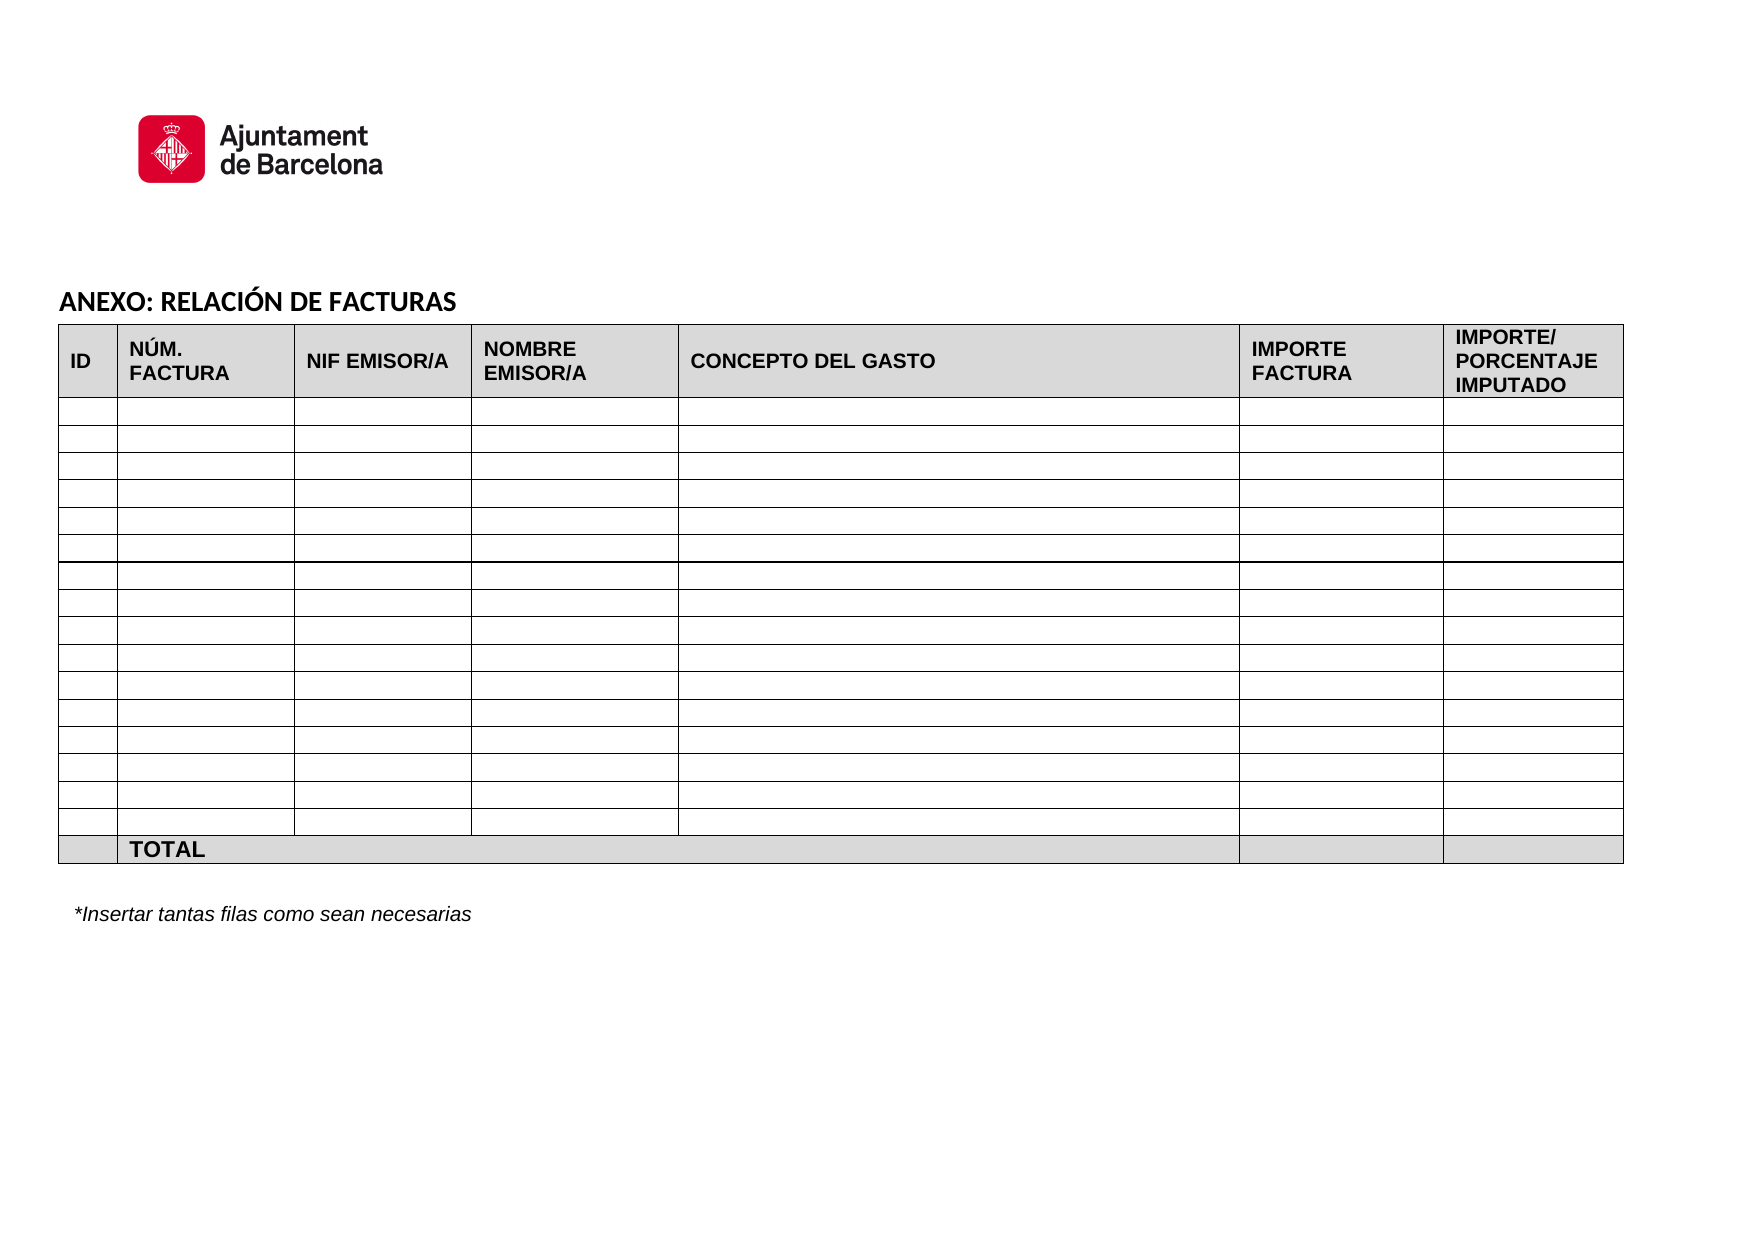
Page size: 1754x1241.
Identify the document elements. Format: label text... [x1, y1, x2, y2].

table_cell [1444, 480, 1623, 507]
table_cell [59, 672, 117, 698]
table_cell [295, 426, 471, 452]
table_cell [59, 535, 117, 561]
table_cell [679, 563, 1239, 589]
table_cell [118, 645, 294, 671]
table_cell [679, 453, 1239, 479]
table_cell [59, 426, 117, 452]
table_cell [295, 700, 471, 726]
table_cell [1240, 809, 1443, 835]
table_cell [59, 836, 117, 863]
table_cell [59, 508, 117, 534]
table_cell [1444, 727, 1623, 753]
table_cell [1444, 563, 1623, 589]
table_cell [472, 754, 678, 781]
table_header CONCEPTO DEL GASTO [679, 325, 1239, 397]
table_cell [472, 700, 678, 726]
table_cell [295, 645, 471, 671]
table_cell [1444, 617, 1623, 644]
table_cell [679, 535, 1239, 561]
table_cell [1240, 563, 1443, 589]
table_cell [59, 809, 117, 835]
table_cell [679, 590, 1239, 616]
table_cell [118, 754, 294, 781]
table_cell [59, 700, 117, 726]
table_cell [472, 809, 678, 835]
table_cell [118, 535, 294, 561]
table_cell [59, 782, 117, 808]
table_cell [295, 782, 471, 808]
table_cell [59, 398, 117, 424]
table_cell [295, 508, 471, 534]
text *Insertar tantas filas como sean necesarias [74, 901, 1606, 925]
table_cell [295, 453, 471, 479]
text ANEXO: RELACIÓN DE FACTURAS [59, 283, 1606, 319]
table_header NOMBRE EMISOR/A [472, 325, 678, 397]
table_cell [118, 809, 294, 835]
table_cell [679, 426, 1239, 452]
table_cell [472, 672, 678, 698]
table_header ID [59, 325, 117, 397]
table_cell [1444, 426, 1623, 452]
table_cell [118, 672, 294, 698]
table_cell [59, 453, 117, 479]
table_cell [1240, 782, 1443, 808]
table_cell [679, 754, 1239, 781]
table_cell [1240, 508, 1443, 534]
table_cell [59, 480, 117, 507]
table_cell [1444, 590, 1623, 616]
table_cell [295, 535, 471, 561]
table_cell [472, 782, 678, 808]
table_cell [295, 809, 471, 835]
table_cell [1444, 672, 1623, 698]
table_cell [679, 782, 1239, 808]
table_cell [1240, 590, 1443, 616]
table_cell [1240, 453, 1443, 479]
table_cell [1444, 700, 1623, 726]
table_cell [1240, 617, 1443, 644]
table_cell [1444, 645, 1623, 671]
table_cell [118, 480, 294, 507]
table_cell [679, 398, 1239, 424]
table_cell [472, 563, 678, 589]
table_cell [59, 590, 117, 616]
table_cell [679, 700, 1239, 726]
table_cell [295, 727, 471, 753]
table_cell [59, 617, 117, 644]
table_cell TOTAL [118, 836, 1239, 863]
table_header IMPORTE/ PORCENTAJE IMPUTADO [1444, 325, 1623, 397]
table_cell [679, 617, 1239, 644]
table_cell [472, 727, 678, 753]
table_cell [679, 672, 1239, 698]
table_cell [118, 727, 294, 753]
table_cell [679, 809, 1239, 835]
table_cell [118, 782, 294, 808]
table_cell [118, 617, 294, 644]
table_cell [472, 426, 678, 452]
table_cell [472, 590, 678, 616]
table_cell [1240, 727, 1443, 753]
table_cell [118, 398, 294, 424]
table_cell [1444, 453, 1623, 479]
table_cell [118, 508, 294, 534]
table_cell [1240, 426, 1443, 452]
table_cell [472, 398, 678, 424]
table_cell [472, 508, 678, 534]
table_cell [1240, 398, 1443, 424]
table_cell [679, 480, 1239, 507]
table_cell [118, 453, 294, 479]
table_cell [118, 563, 294, 589]
table_cell [1240, 836, 1443, 863]
picture [138, 115, 383, 183]
table_cell [472, 480, 678, 507]
table_cell [472, 617, 678, 644]
table_cell [1240, 480, 1443, 507]
table_cell [1240, 700, 1443, 726]
table_header NÚM. FACTURA [118, 325, 294, 397]
table_cell [295, 617, 471, 644]
table_cell [295, 754, 471, 781]
table_cell [679, 727, 1239, 753]
table_cell [295, 480, 471, 507]
table_cell [118, 590, 294, 616]
table_cell [295, 563, 471, 589]
table_cell [1444, 782, 1623, 808]
table_cell [295, 672, 471, 698]
table_cell [59, 754, 117, 781]
table_cell [1444, 535, 1623, 561]
table_cell [59, 645, 117, 671]
table_cell [1240, 645, 1443, 671]
table_cell [118, 426, 294, 452]
table_cell [1444, 508, 1623, 534]
table_cell [679, 645, 1239, 671]
table_cell [59, 563, 117, 589]
table_cell [1444, 836, 1623, 863]
table_cell [1444, 809, 1623, 835]
table_cell [1240, 672, 1443, 698]
table_cell [1444, 398, 1623, 424]
table_cell [1240, 754, 1443, 781]
table_cell [1444, 754, 1623, 781]
table_cell [472, 645, 678, 671]
table_cell [118, 700, 294, 726]
table_header IMPORTE FACTURA [1240, 325, 1443, 397]
table_cell [472, 535, 678, 561]
table_cell [295, 590, 471, 616]
table_cell [295, 398, 471, 424]
table_cell [59, 727, 117, 753]
table_cell [1240, 535, 1443, 561]
table_cell [472, 453, 678, 479]
table_header NIF EMISOR/A [295, 325, 471, 397]
table_cell [679, 508, 1239, 534]
